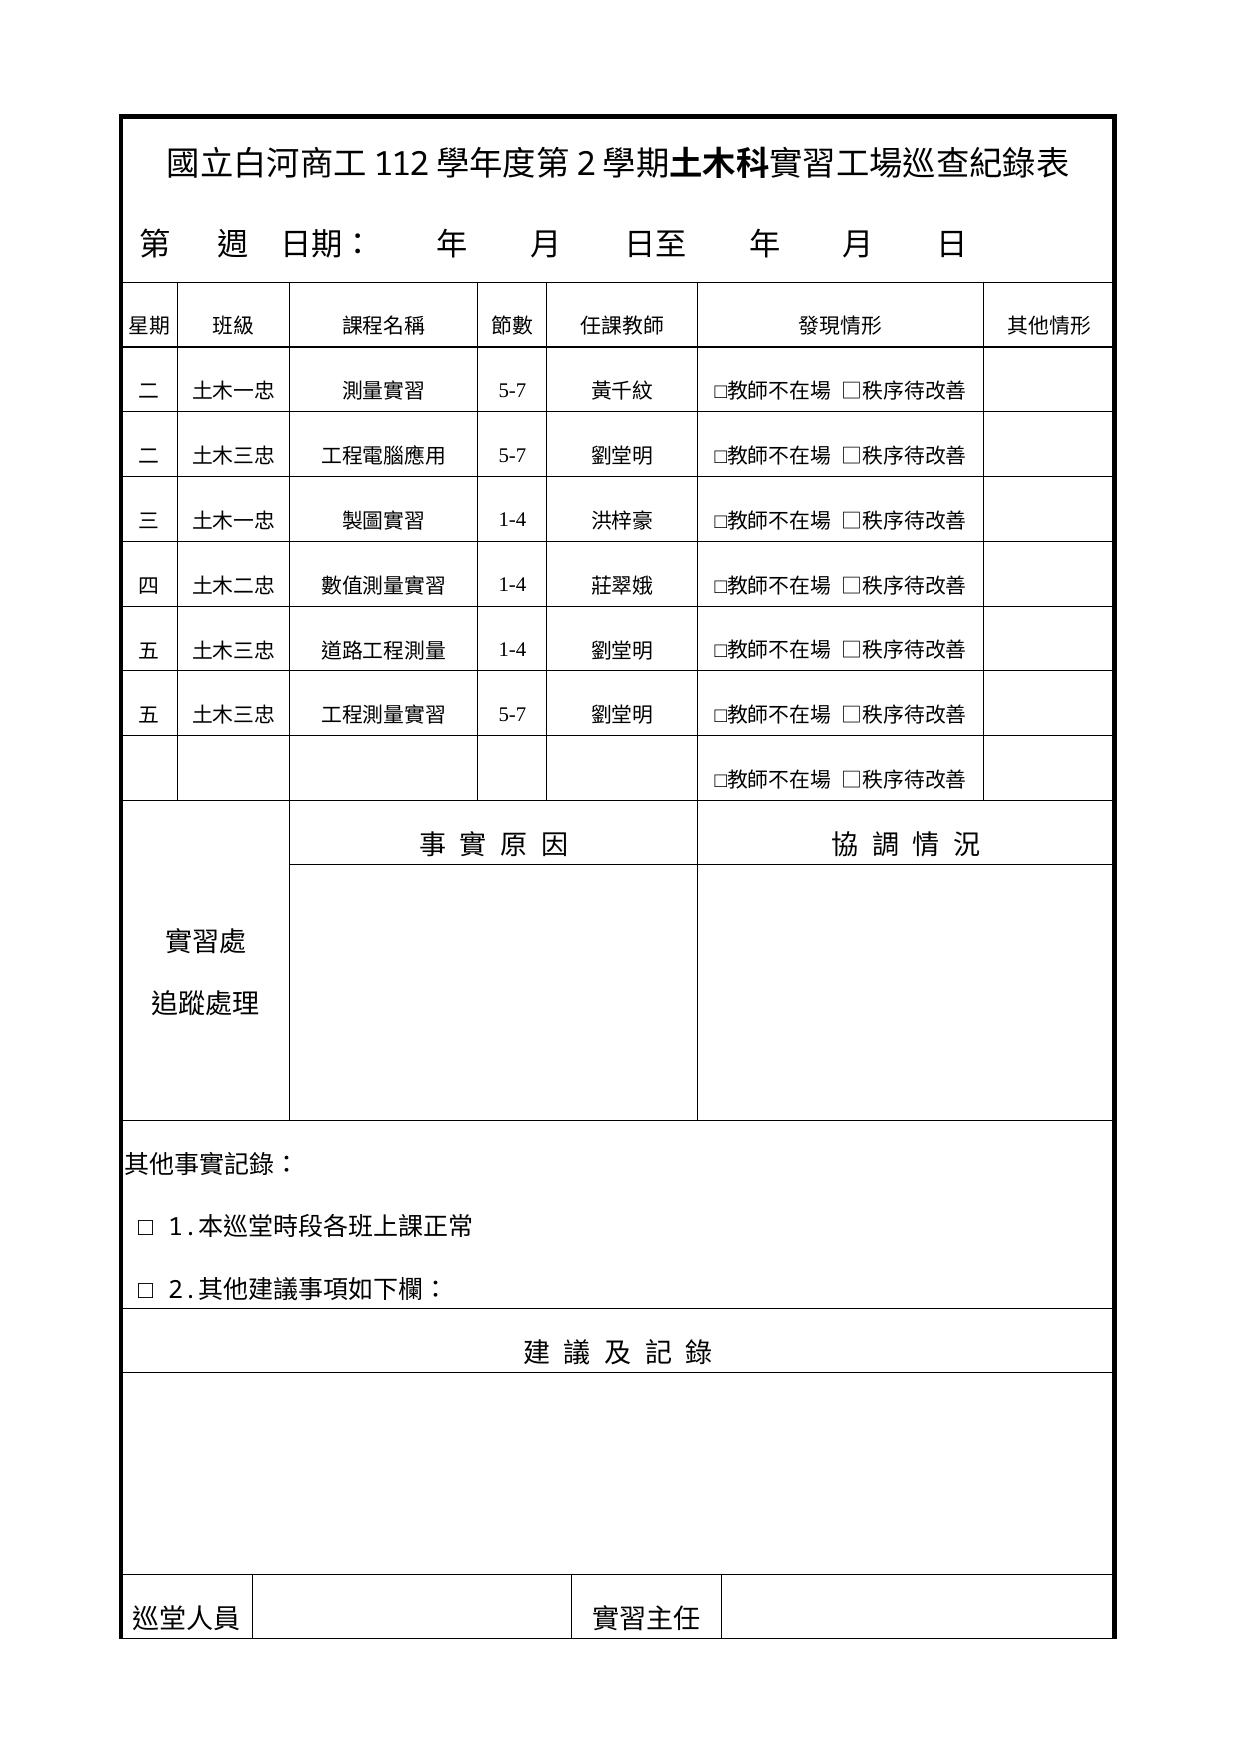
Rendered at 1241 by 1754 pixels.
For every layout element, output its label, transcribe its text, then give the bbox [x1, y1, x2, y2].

table_header 國立白河商工112學年度第2學期土木科實習工場巡查紀錄表 第 週 日期： 年 月 日至 年 月 日 [123, 119, 1112, 282]
table_cell [984, 671, 1112, 735]
table_cell [290, 736, 477, 800]
table_cell □教師不在場 □秩序待改善 [698, 348, 983, 411]
table_cell 其他事實記錄： □ 1.本巡堂時段各班上課正常 □ 2.其他建議事項如下欄： [123, 1121, 1112, 1308]
table_cell 5-7 [478, 348, 546, 411]
table_cell 五 [123, 671, 177, 735]
table_cell 實習處 追蹤處理 [123, 801, 289, 1120]
table_cell 1-4 [478, 477, 546, 541]
table_cell [547, 736, 697, 800]
table_cell 五 [123, 607, 177, 670]
table_cell 製圖實習 [290, 477, 477, 541]
table_cell 二 [123, 412, 177, 476]
table_cell [984, 736, 1112, 800]
table_cell 星期 [123, 283, 177, 346]
table_cell 建 議 及 記 錄 [123, 1309, 1112, 1372]
table_cell [290, 865, 697, 1120]
table_cell 莊翠娥 [547, 542, 697, 606]
table_cell 土木二忠 [178, 542, 289, 606]
table_cell 班級 [178, 283, 289, 346]
table_cell 土木一忠 [178, 348, 289, 411]
table_cell 5-7 [478, 671, 546, 735]
table_cell 其他情形 [984, 283, 1112, 346]
table_cell 發現情形 [698, 283, 983, 346]
table_cell [984, 412, 1112, 476]
table_cell □教師不在場 □秩序待改善 [698, 736, 983, 800]
table_cell 工程測量實習 [290, 671, 477, 735]
table_cell 劉堂明 [547, 671, 697, 735]
table_cell 洪梓豪 [547, 477, 697, 541]
table_cell 1-4 [478, 607, 546, 670]
table_cell [123, 1373, 1112, 1574]
table_cell [123, 736, 177, 800]
table_cell 土木三忠 [178, 412, 289, 476]
table_cell 1-4 [478, 542, 546, 606]
table_cell [984, 477, 1112, 541]
table_cell [984, 348, 1112, 411]
table_cell □教師不在場 □秩序待改善 [698, 607, 983, 670]
table_cell 二 [123, 348, 177, 411]
table_cell [984, 542, 1112, 606]
table_cell 巡堂人員 [123, 1575, 252, 1638]
table_cell [253, 1575, 571, 1638]
table_cell 黃千紋 [547, 348, 697, 411]
table_cell □教師不在場 □秩序待改善 [698, 671, 983, 735]
table_cell 土木一忠 [178, 477, 289, 541]
table_cell 土木三忠 [178, 607, 289, 670]
table_cell [722, 1575, 1112, 1638]
table_cell 測量實習 [290, 348, 477, 411]
table_cell [984, 607, 1112, 670]
table_cell 四 [123, 542, 177, 606]
table_cell 數值測量實習 [290, 542, 477, 606]
table_cell □教師不在場 □秩序待改善 [698, 412, 983, 476]
table_cell [478, 736, 546, 800]
table_cell 課程名稱 [290, 283, 477, 346]
table_cell 5-7 [478, 412, 546, 476]
table_cell 工程電腦應用 [290, 412, 477, 476]
table_cell 協 調 情 況 [698, 801, 1112, 863]
table_cell 三 [123, 477, 177, 541]
table_cell 節數 [478, 283, 546, 346]
table_cell [698, 865, 1112, 1120]
table_cell 劉堂明 [547, 412, 697, 476]
table_cell 實習主任 [572, 1575, 721, 1638]
table_cell 道路工程測量 [290, 607, 477, 670]
table_cell [178, 736, 289, 800]
table_cell □教師不在場 □秩序待改善 [698, 542, 983, 606]
table_cell 劉堂明 [547, 607, 697, 670]
table_cell 任課教師 [547, 283, 697, 346]
table_cell 土木三忠 [178, 671, 289, 735]
table_cell 事 實 原 因 [290, 801, 697, 863]
table_cell □教師不在場 □秩序待改善 [698, 477, 983, 541]
